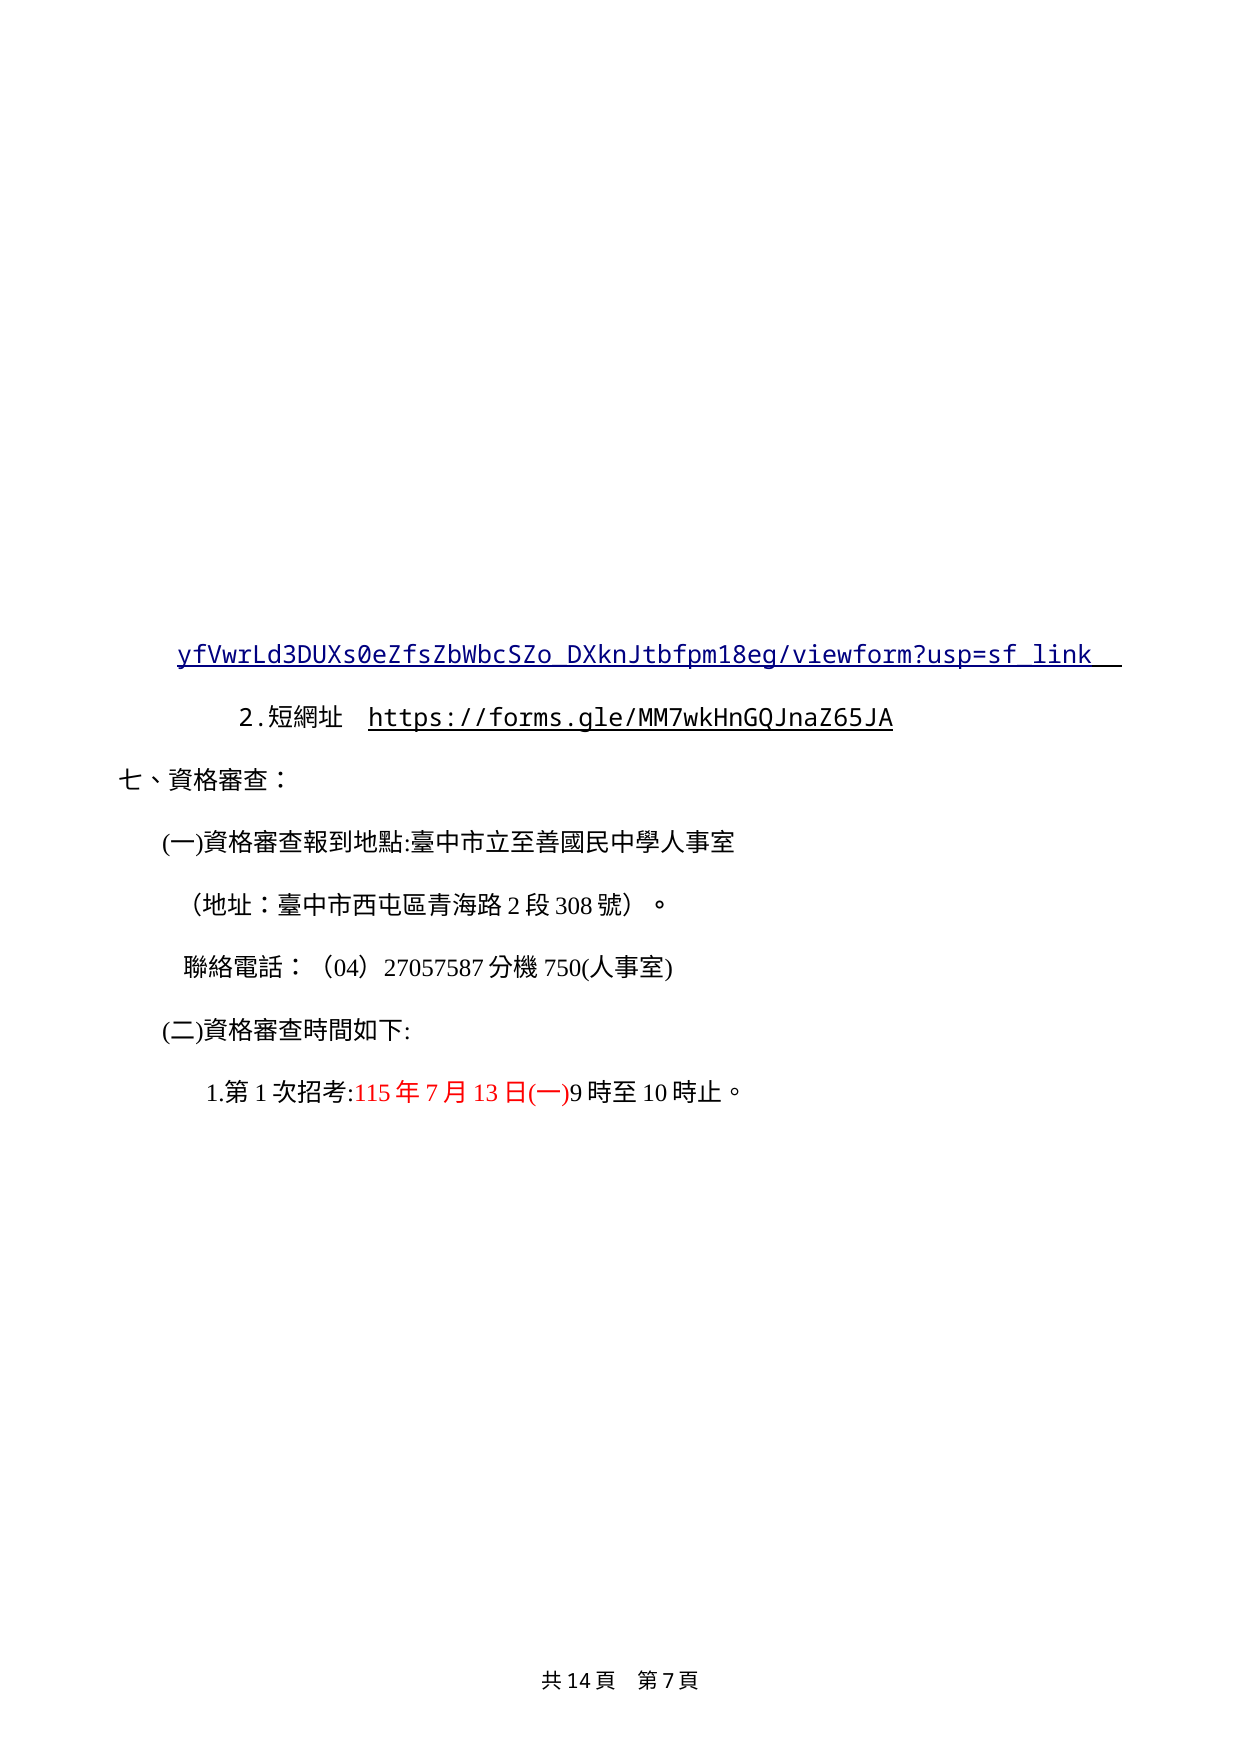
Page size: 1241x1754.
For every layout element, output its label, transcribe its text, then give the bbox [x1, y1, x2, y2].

text 1.第1次招考:115年7月13日(一)9時至10時止。 [118, 1049, 1122, 1112]
text （地址：臺中市西屯區青海路2段308號）。 [168, 862, 1122, 924]
text 七、資格審查： [118, 737, 1122, 799]
text 2.短網址 https://forms.gle/MM7wkHnGQJnaZ65JA [118, 674, 1122, 737]
text yfVwrLd3DUXs0eZfsZbWbcSZo_DXknJtbfpm18eg/viewform?usp=sf_link [103, 612, 1122, 674]
text (二)資格審查時間如下: [118, 987, 1122, 1049]
text 聯絡電話：（04）27057587分機750(人事室) [168, 924, 1122, 987]
text (一)資格審查報到地點:臺中市立至善國民中學人事室 [118, 799, 1122, 862]
